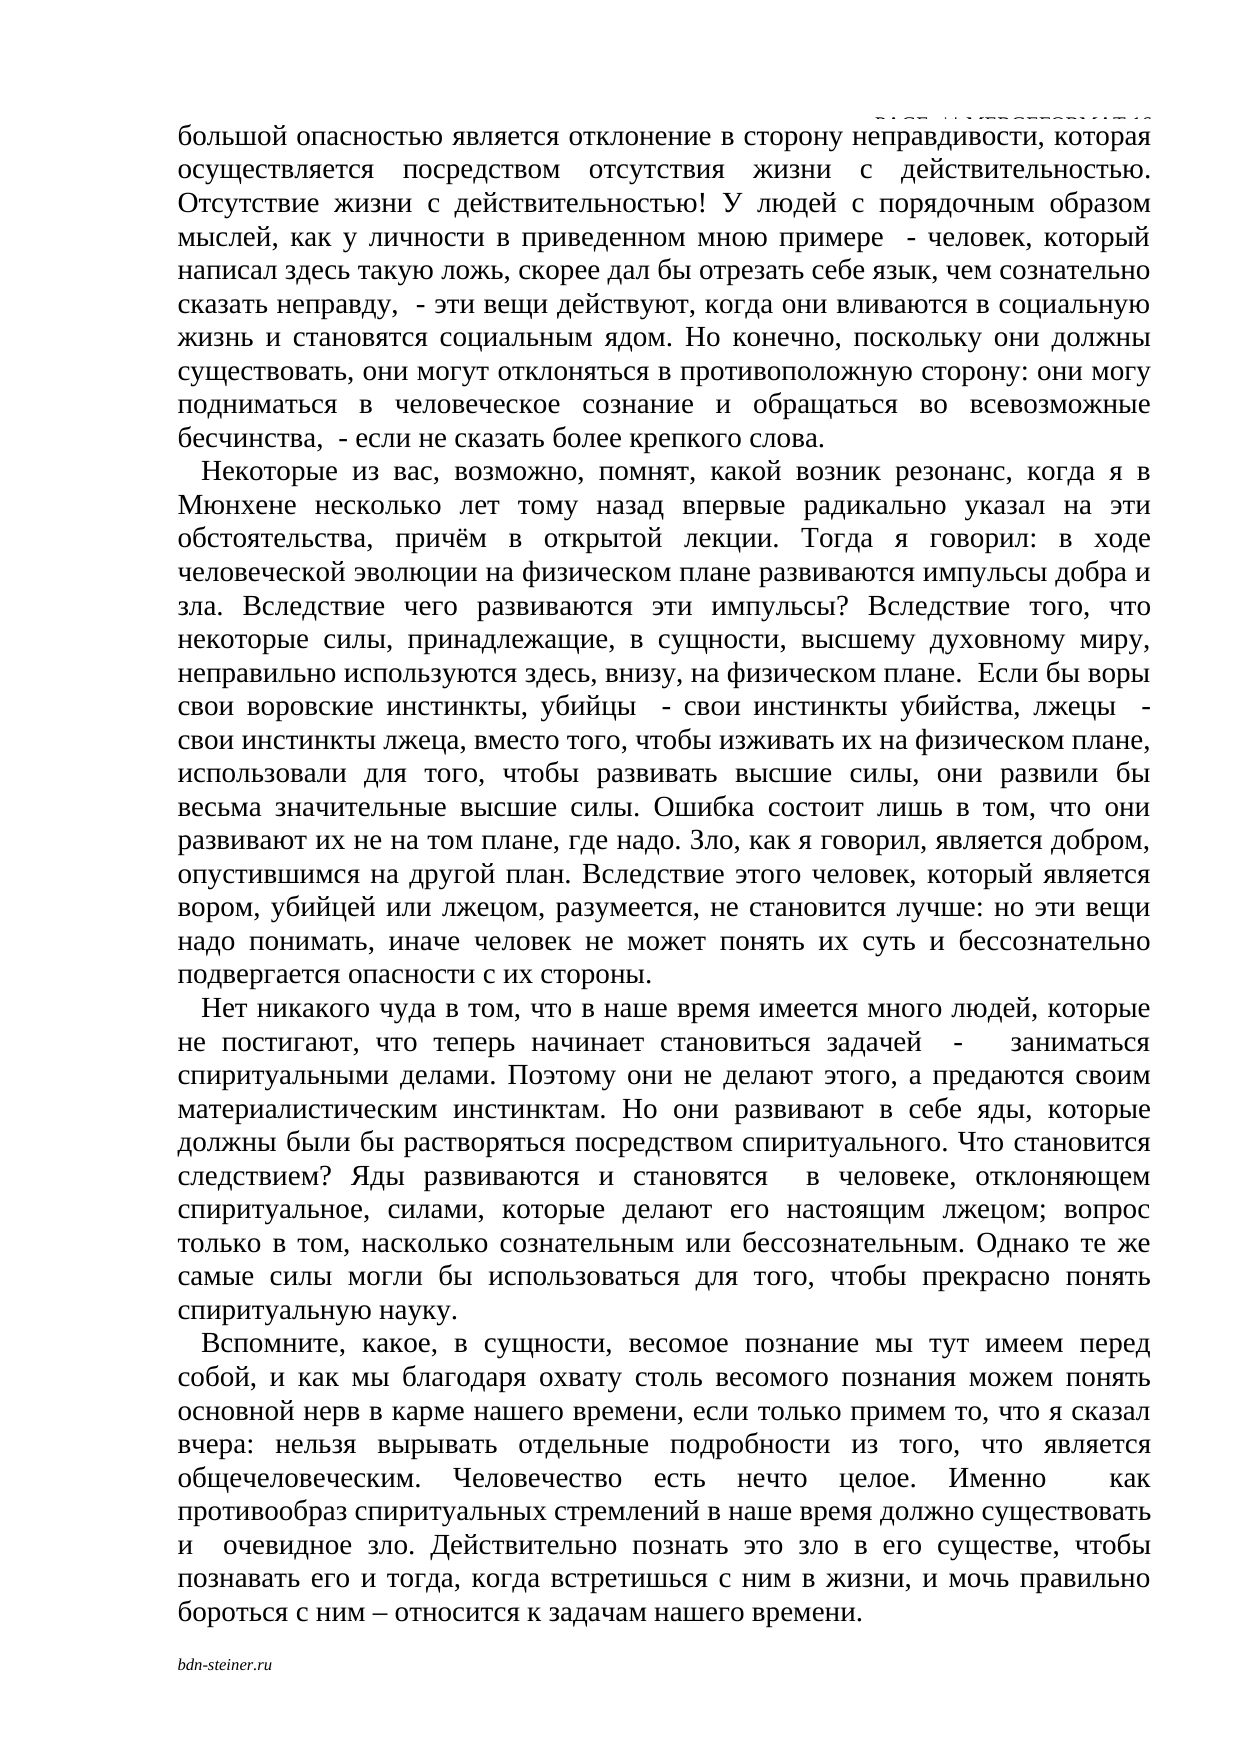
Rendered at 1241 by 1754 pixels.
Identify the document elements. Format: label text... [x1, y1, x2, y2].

text Некоторые из вас, возможно, помнят, какой возник резонанс, когда я в Мюнхене несколько лет тому назад впервые радикально указал на эти обстоятельства, причём в открытой лекции. Тогда я говорил: в ходе человеческой эволюции на физическом плане развиваются импульсы добра и зла. Вследствие чего развиваются эти импульсы? Вследствие того, что некоторые силы, принадлежащие, в сущности, высшему духовному миру, неправильно используются здесь, внизу, на физическом плане. Если бы воры свои воровские инстинкты, убийцы - свои инстинкты убийства, лжецы - свои инстинкты лжеца, вместо того, чтобы изживать их на физическом плане, использовали для того, чтобы развивать высшие силы, они развили бы весьма значительные высшие силы. Ошибка состоит лишь в том, что они развивают их не на том плане, где надо. Зло, как я говорил, является добром, опустившимся на другой план. Вследствие этого человек, который является вором, убийцей или лжецом, разумеется, не становится лучше: но эти вещи надо понимать, иначе человек не может понять их суть и бессознательно подвергается опасности с их стороны. [177, 453, 1152, 990]
text Нет никакого чуда в том, что в наше время имеется много людей, которые не постигают, что теперь начинает становиться задачей - заниматься спиритуальными делами. Поэтому они не делают этого, а предаются своим материалистическим инстинктам. Но они развивают в себе яды, которые должны были бы растворяться посредством спиритуального. Что становится следствием? Яды развиваются и становятся в человеке, отклоняющем спиритуальное, силами, которые делают его настоящим лжецом; вопрос только в том, насколько сознательным или бессознательным. Однако те же самые силы могли бы использоваться для того, чтобы прекрасно понять спиритуальную науку. [177, 990, 1152, 1326]
text Можно особым образом пережить эту карму неправдивости в движениях возвышенных натур. На своём жизненном пути, там или тут я слышал много ложного; но я должен сказать, мне не приходилось встречать где-либо что-либо более ложное, как там, где основное положение звучит: «Нет религии выше, чем истина». Я могу сказать: с такой интенсивностью лгали только там, где, в то же время имели глубочайшее сознание того, что стремятся лишь к истине и ни к чему иному, как только к истине! - Именно там, где стремятся к высшему, надо быть больше всего настороже. Ибо необходимо хоть однажды обратить внимание на то, что в более ранние культурные эпохи бывали иные возможности отклонений, заблуждений. В наше время большой опасностью является отклонение в сторону неправдивости, которая осуществляется посредством отсутствия жизни с действительностью. Отсутствие жизни с действительностью! У людей с порядочным образом мыслей, как у личности в приведенном мною примере - человек, который написал здесь такую ложь, скорее дал бы отрезать себе язык, чем сознательно сказать неправду, - эти вещи действуют, когда они вливаются в социальную жизнь и становятся социальным ядом. Но конечно, поскольку они должны существовать, они могут отклоняться в противоположную сторону: они могу подниматься в человеческое сознание и обращаться во всевозможные бесчинства, - если не сказать более крепкого слова. [177, 118, 1152, 453]
text Вспомните, какое, в сущности, весомое познание мы тут имеем перед собой, и как мы благодаря охвату столь весомого познания можем понять основной нерв в карме нашего времени, если только примем то, что я сказал вчера: нельзя вырывать отдельные подробности из того, что является общечеловеческим. Человечество есть нечто целое. Именно как противообраз спиритуальных стремлений в наше время должно существовать и очевидное зло. Действительно познать это зло в его существе, чтобы познавать его и тогда, когда встретишься с ним в жизни, и мочь правильно бороться с ним – относится к задачам нашего времени. [177, 1326, 1152, 1627]
